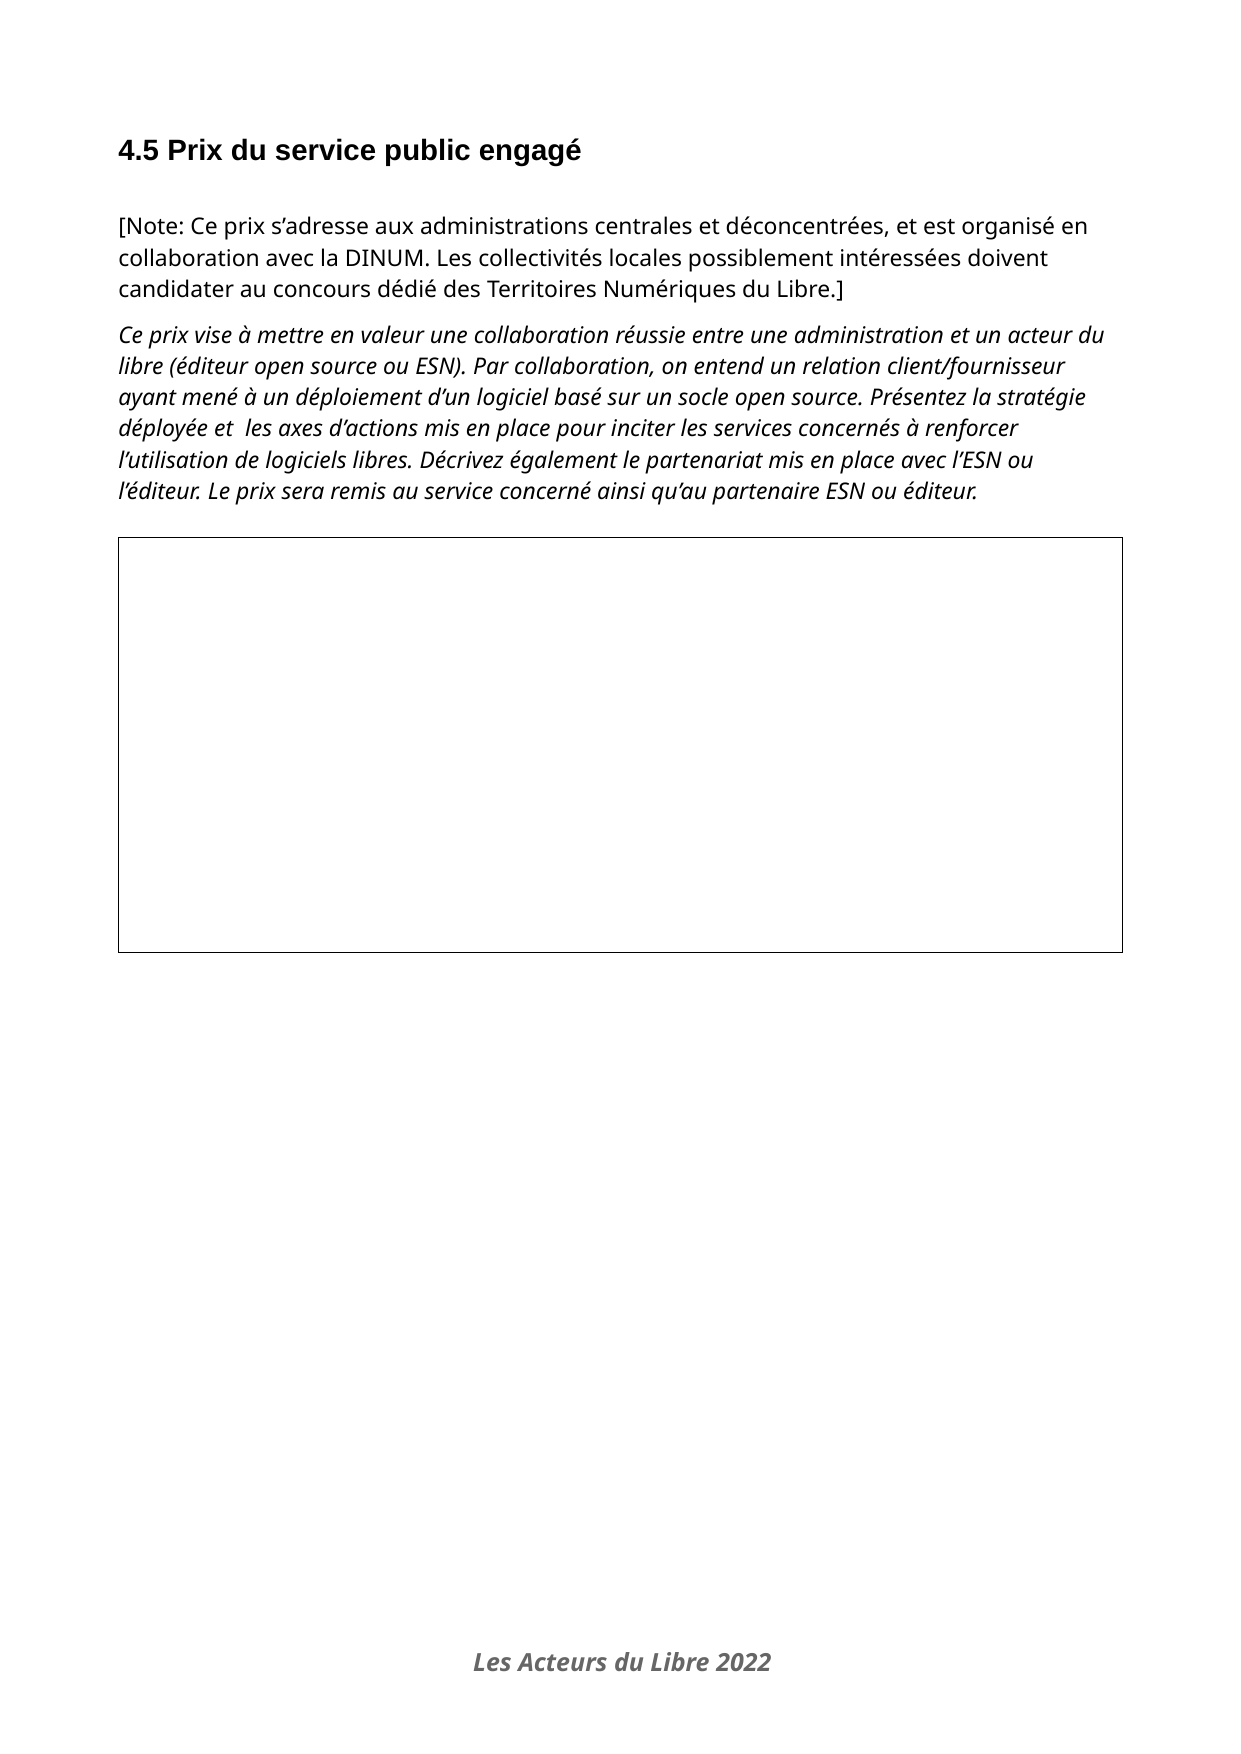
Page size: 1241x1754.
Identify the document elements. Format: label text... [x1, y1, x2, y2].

text Ce prix vise à mettre en valeur une collaboration réussie entre une administration et un acteur du libre (éditeur open source ou ESN). Par collaboration, on entend un relation client/fournisseur ayant mené à un déploiement d’un logiciel basé sur un socle open source. Présentez la stratégie déployée et les axes d’actions mis en place pour inciter les services concernés à renforcer l’utilisation de logiciels libres. Décrivez également le partenariat mis en place avec l’ESN ou l’éditeur. Le prix sera remis au service concerné ainsi qu’au partenaire ESN ou éditeur. [118, 318, 1122, 506]
text [Note: Ce prix s’adresse aux administrations centrales et déconcentrées, et est organisé en collaboration avec la DINUM. Les collectivités locales possiblement intéressées doivent candidater au concours dédié des Territoires Numériques du Libre.] [118, 210, 1122, 304]
subtitle 4.5 Prix du service public engagé [118, 133, 1122, 166]
